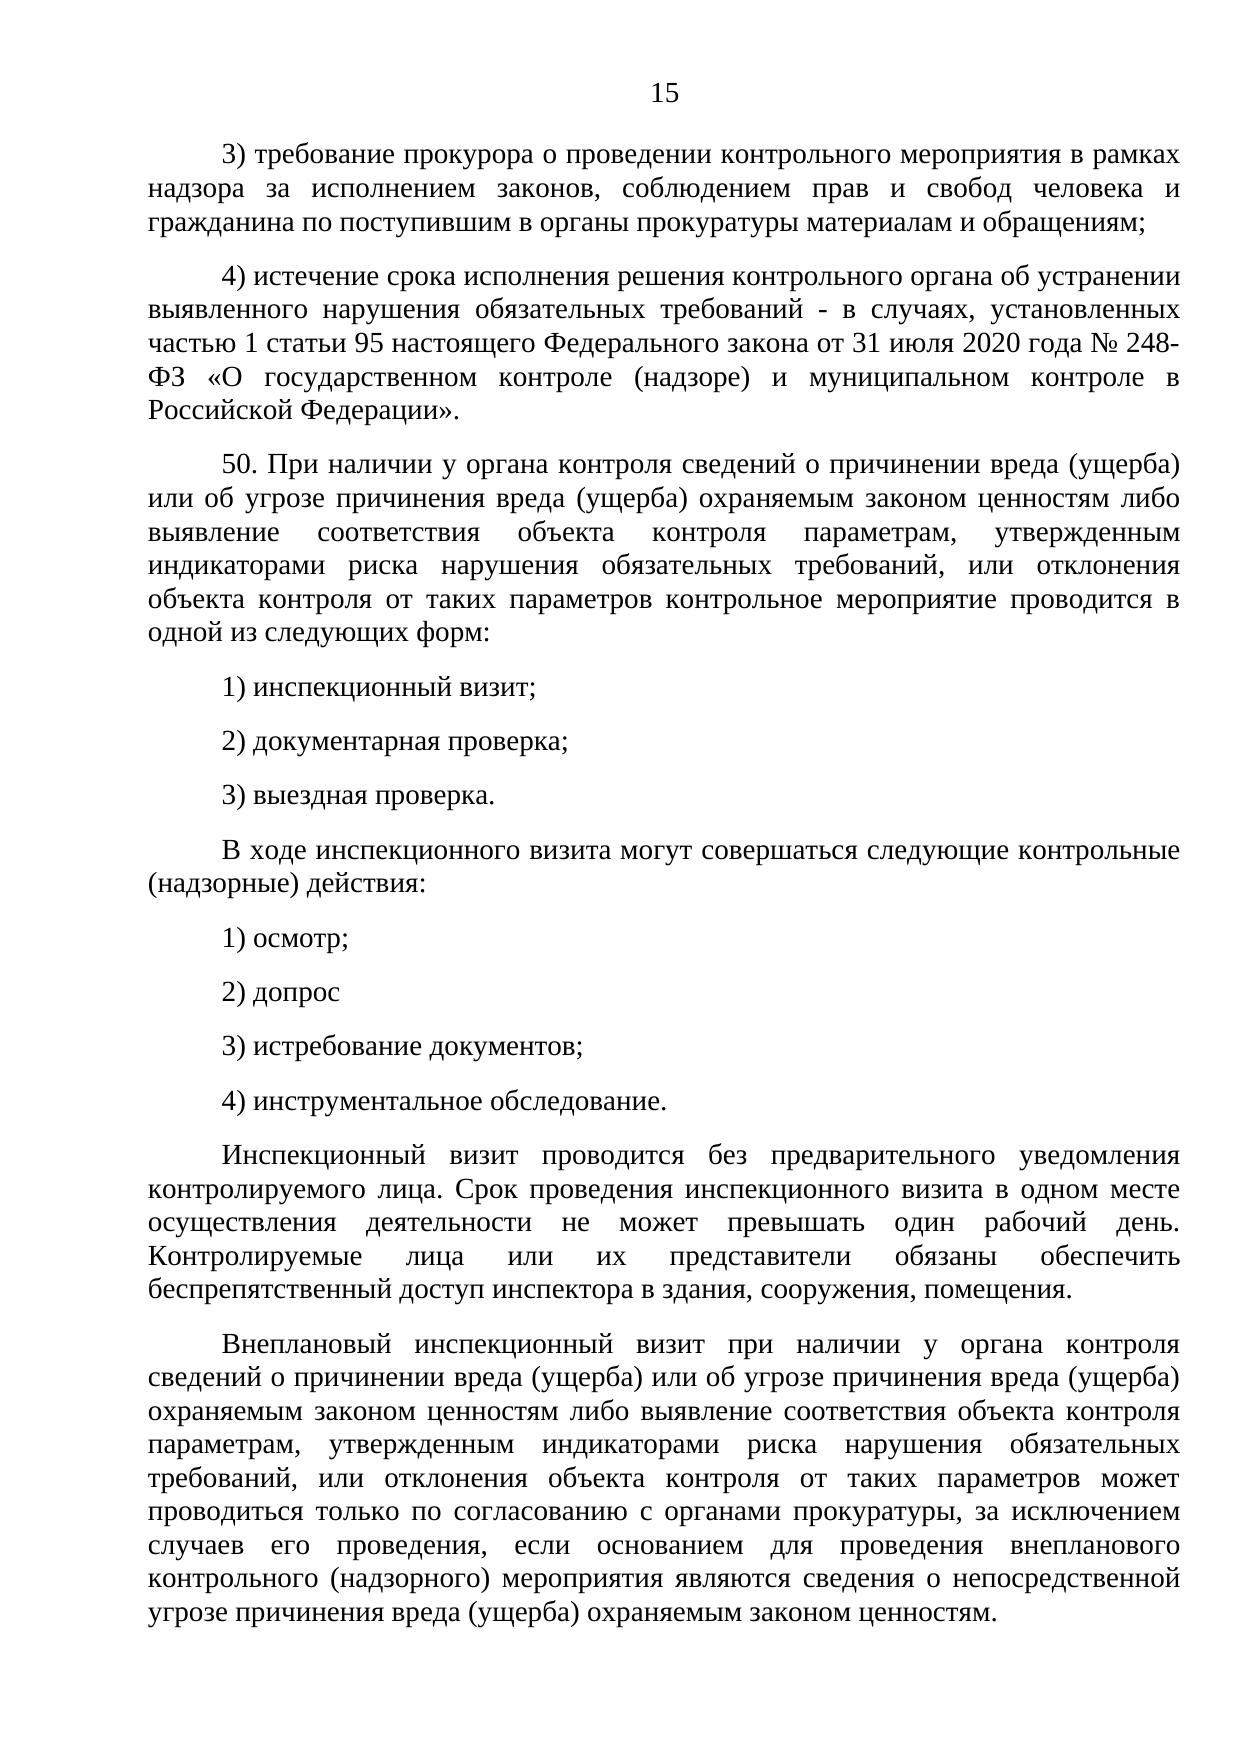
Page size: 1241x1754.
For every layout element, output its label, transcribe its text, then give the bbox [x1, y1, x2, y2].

text 4) инструментальное обследование. [148, 1083, 1181, 1116]
text 3) требование прокурора о проведении контрольного мероприятия в рамках надзора за исполнением законов, соблюдением прав и свобод человека и гражданина по поступившим в органы прокуратуры материалам и обращениям; [148, 137, 1181, 237]
text Инспекционный визит проводится без предварительного уведомления контролируемого лица. Срок проведения инспекционного визита в одном месте осуществления деятельности не может превышать один рабочий день. Контролируемые лица или их представители обязаны обеспечить беспрепятственный доступ инспектора в здания, сооружения, помещения. [148, 1137, 1181, 1305]
text 50. При наличии у органа контроля сведений о причинении вреда (ущерба) или об угрозе причинения вреда (ущерба) охраняемым законом ценностям либо выявление соответствия объекта контроля параметрам, утвержденным индикаторами риска нарушения обязательных требований, или отклонения объекта контроля от таких параметров контрольное мероприятие проводится в одной из следующих форм: [148, 447, 1181, 648]
text 2) допрос [148, 974, 1181, 1008]
text 1) осмотр; [148, 920, 1181, 953]
text 3) истребование документов; [148, 1028, 1181, 1062]
text В ходе инспекционного визита могут совершаться следующие контрольные (надзорные) действия: [148, 832, 1181, 899]
text Внеплановый инспекционный визит при наличии у органа контроля сведений о причинении вреда (ущерба) или об угрозе причинения вреда (ущерба) охраняемым законом ценностям либо выявление соответствия объекта контроля параметрам, утвержденным индикаторами риска нарушения обязательных требований, или отклонения объекта контроля от таких параметров может проводиться только по согласованию с органами прокуратуры, за исключением случаев его проведения, если основанием для проведения внепланового контрольного (надзорного) мероприятия являются сведения о непосредственной угрозе причинения вреда (ущерба) охраняемым законом ценностям. [148, 1326, 1181, 1628]
text 4) истечение срока исполнения решения контрольного органа об устранении выявленного нарушения обязательных требований - в случаях, установленных частью 1 статьи 95 настоящего Федерального закона от 31 июля 2020 года № 248-ФЗ «О государственном контроле (надзоре) и муниципальном контроле в Российской Федерации». [148, 258, 1181, 426]
text 3) выездная проверка. [148, 777, 1181, 811]
text 2) документарная проверка; [148, 723, 1181, 757]
text 1) инспекционный визит; [148, 669, 1181, 702]
